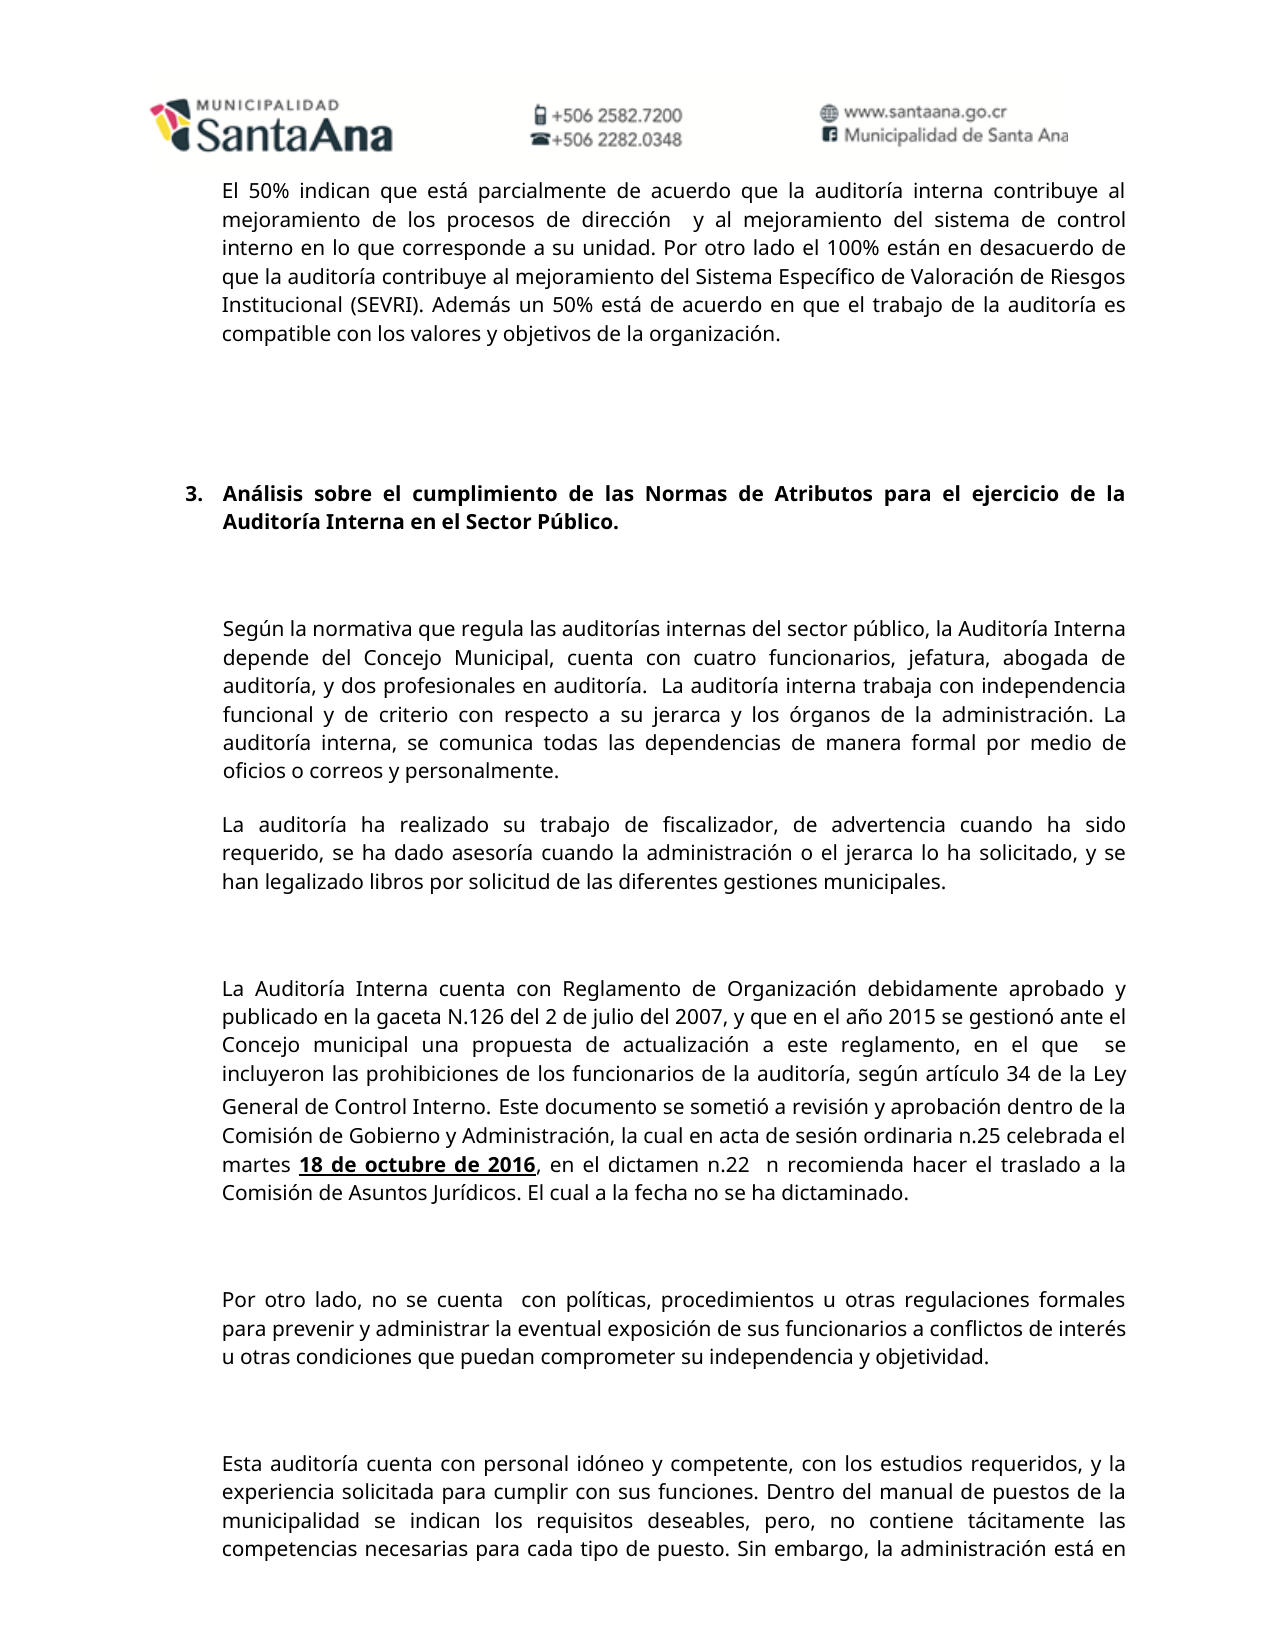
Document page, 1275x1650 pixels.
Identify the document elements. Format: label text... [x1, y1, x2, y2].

list La Auditoría Interna cuenta con Reglamento de Organización debidamente aprobado y publicado en la gaceta N.126 del 2 de julio del 2007, y que en el año 2015 se gestionó ante el Concejo municipal una propuesta de actualización a este reglamento, en el que se incluyeron las prohibiciones de los funcionarios de la auditoría, según artículo 34 de la Ley General de Control Interno. Este documento se sometió a revisión y aprobación dentro de la Comisión de Gobierno y Administración, la cual en acta de sesión ordinaria n.25 celebrada el martes 18 de octubre de 2016, en el dictamen n.22 n recomienda hacer el traslado a la Comisión de Asuntos Jurídicos. El cual a la fecha no se ha dictaminado. [222, 974, 1127, 1207]
list Análisis sobre el cumplimiento de las Normas de Atributos para el ejercicio de la Auditoría Interna en el Sector Público. [185, 479, 1127, 536]
list El 50% indican que está parcialmente de acuerdo que la auditoría interna contribuye al mejoramiento de los procesos de dirección y al mejoramiento del sistema de control interno en lo que corresponde a su unidad. Por otro lado el 100% están en desacuerdo de que la auditoría contribuye al mejoramiento del Sistema Específico de Valoración de Riesgos Institucional (SEVRI). Además un 50% está de acuerdo en que el trabajo de la auditoría es compatible con los valores y objetivos de la organización. [222, 177, 1127, 347]
text Según la normativa que regula las auditorías internas del sector público, la Auditoría Interna depende del Concejo Municipal, cuenta con cuatro funcionarios, jefatura, abogada de auditoría, y dos profesionales en auditoría. La auditoría interna trabaja con independencia funcional y de criterio con respecto a su jerarca y los órganos de la administración. La auditoría interna, se comunica todas las dependencias de manera formal por medio de oficios o correos y personalmente. [223, 614, 1127, 785]
list Por otro lado, no se cuenta con políticas, procedimientos u otras regulaciones formales para prevenir y administrar la eventual exposición de sus funcionarios a conflictos de interés u otras condiciones que puedan comprometer su independencia y objetividad. [222, 1285, 1127, 1371]
list Esta auditoría cuenta con personal idóneo y competente, con los estudios requeridos, y la experiencia solicitada para cumplir con sus funciones. Dentro del manual de puestos de la municipalidad se indican los requisitos deseables, pero, no contiene tácitamente las competencias necesarias para cada tipo de puesto. Sin embargo, la administración está en [222, 1449, 1127, 1563]
list La auditoría ha realizado su trabajo de fiscalizador, de advertencia cuando ha sido requerido, se ha dado asesoría cuando la administración o el jerarca lo ha solicitado, y se han legalizado libros por solicitud de las diferentes gestiones municipales. [222, 810, 1127, 895]
